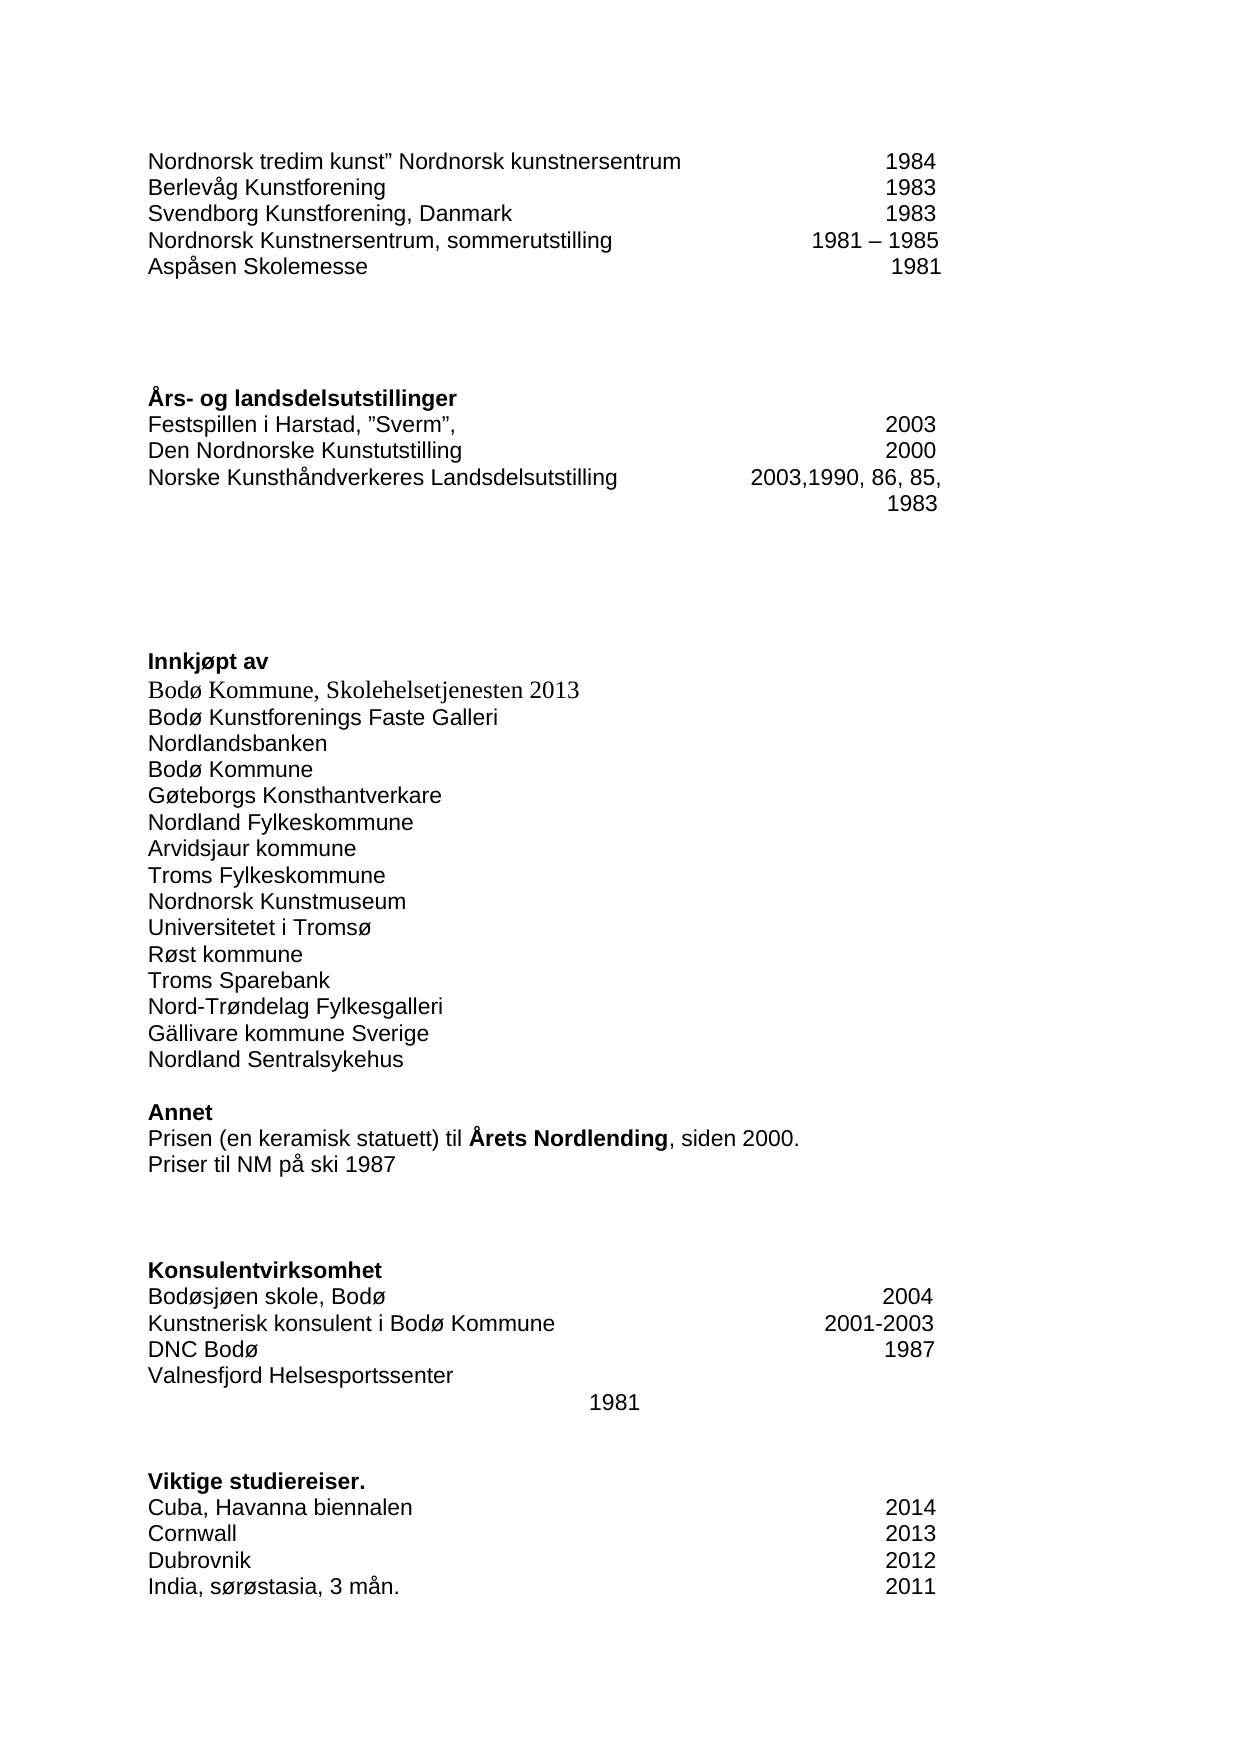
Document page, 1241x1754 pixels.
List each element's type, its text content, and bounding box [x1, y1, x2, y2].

text Valnesfjord Helsesportssenter [148, 1362, 1093, 1389]
text Nordlandsbanken [148, 730, 1093, 756]
text Festspillen i Harstad, ”Sverm”, 2003 [148, 411, 1093, 437]
text Nordnorsk tredim kunst” Nordnorsk kunstnersentrum 1984 [148, 148, 1093, 174]
subtitle Års- og landsdelsutstillinger [148, 385, 1093, 411]
text Viktige studiereiser. [148, 1468, 1093, 1494]
text Cuba, Havanna biennalen 2014 [148, 1494, 1093, 1520]
text Nordnorsk Kunstnersentrum, sommerutstilling 1981 – 1985 [148, 227, 1093, 253]
text Bodø Kommune [148, 756, 1093, 782]
subtitle Innkjøpt av [148, 648, 1093, 675]
text India, sørøstasia, 3 mån. 2011 [148, 1573, 1093, 1599]
text Svendborg Kunstforening, Danmark 1983 [148, 200, 1093, 227]
text Gällivare kommune Sverige [148, 1020, 1093, 1046]
text Bodø Kunstforenings Faste Galleri [148, 703, 1093, 730]
text Troms Sparebank [148, 967, 1093, 993]
text Kunstnerisk konsulent i Bodø Kommune 2001-2003 [148, 1309, 1093, 1336]
text Den Nordnorske Kunstutstilling 2000 [148, 437, 1093, 464]
text Annet [148, 1099, 1093, 1125]
text Gøteborgs Konsthantverkare [148, 782, 1093, 809]
text Dubrovnik 2012 [148, 1547, 1093, 1573]
subtitle Konsulentvirksomhet [148, 1257, 1093, 1283]
text Troms Fylkeskommune [148, 862, 1093, 888]
text Bodø Kommune, Skolehelsetjenesten 2013 [148, 675, 1093, 703]
text Aspåsen Skolemesse 1981 [148, 253, 1093, 279]
text Røst kommune [148, 941, 1093, 967]
text Nord-Trøndelag Fylkesgalleri [148, 993, 1093, 1020]
text 1983 [148, 490, 1093, 517]
text Prisen (en keramisk statuett) til Årets Nordlending, siden 2000. [148, 1125, 1093, 1151]
text Nordland Sentralsykehus [148, 1046, 1093, 1072]
text Norske Kunsthåndverkeres Landsdelsutstilling 2003,1990, 86, 85, [148, 464, 1093, 490]
text 1981 [148, 1389, 1093, 1415]
text Nordnorsk Kunstmuseum [148, 888, 1093, 914]
text Nordland Fylkeskommune [148, 809, 1093, 835]
text Universitetet i Tromsø [148, 914, 1093, 941]
text Bodøsjøen skole, Bodø 2004 [148, 1283, 1093, 1309]
text Arvidsjaur kommune [148, 835, 1093, 862]
text Berlevåg Kunstforening 1983 [148, 174, 1093, 200]
text DNC Bodø 1987 [148, 1336, 1093, 1362]
text Priser til NM på ski 1987 [148, 1151, 1093, 1178]
text Cornwall 2013 [148, 1520, 1093, 1547]
